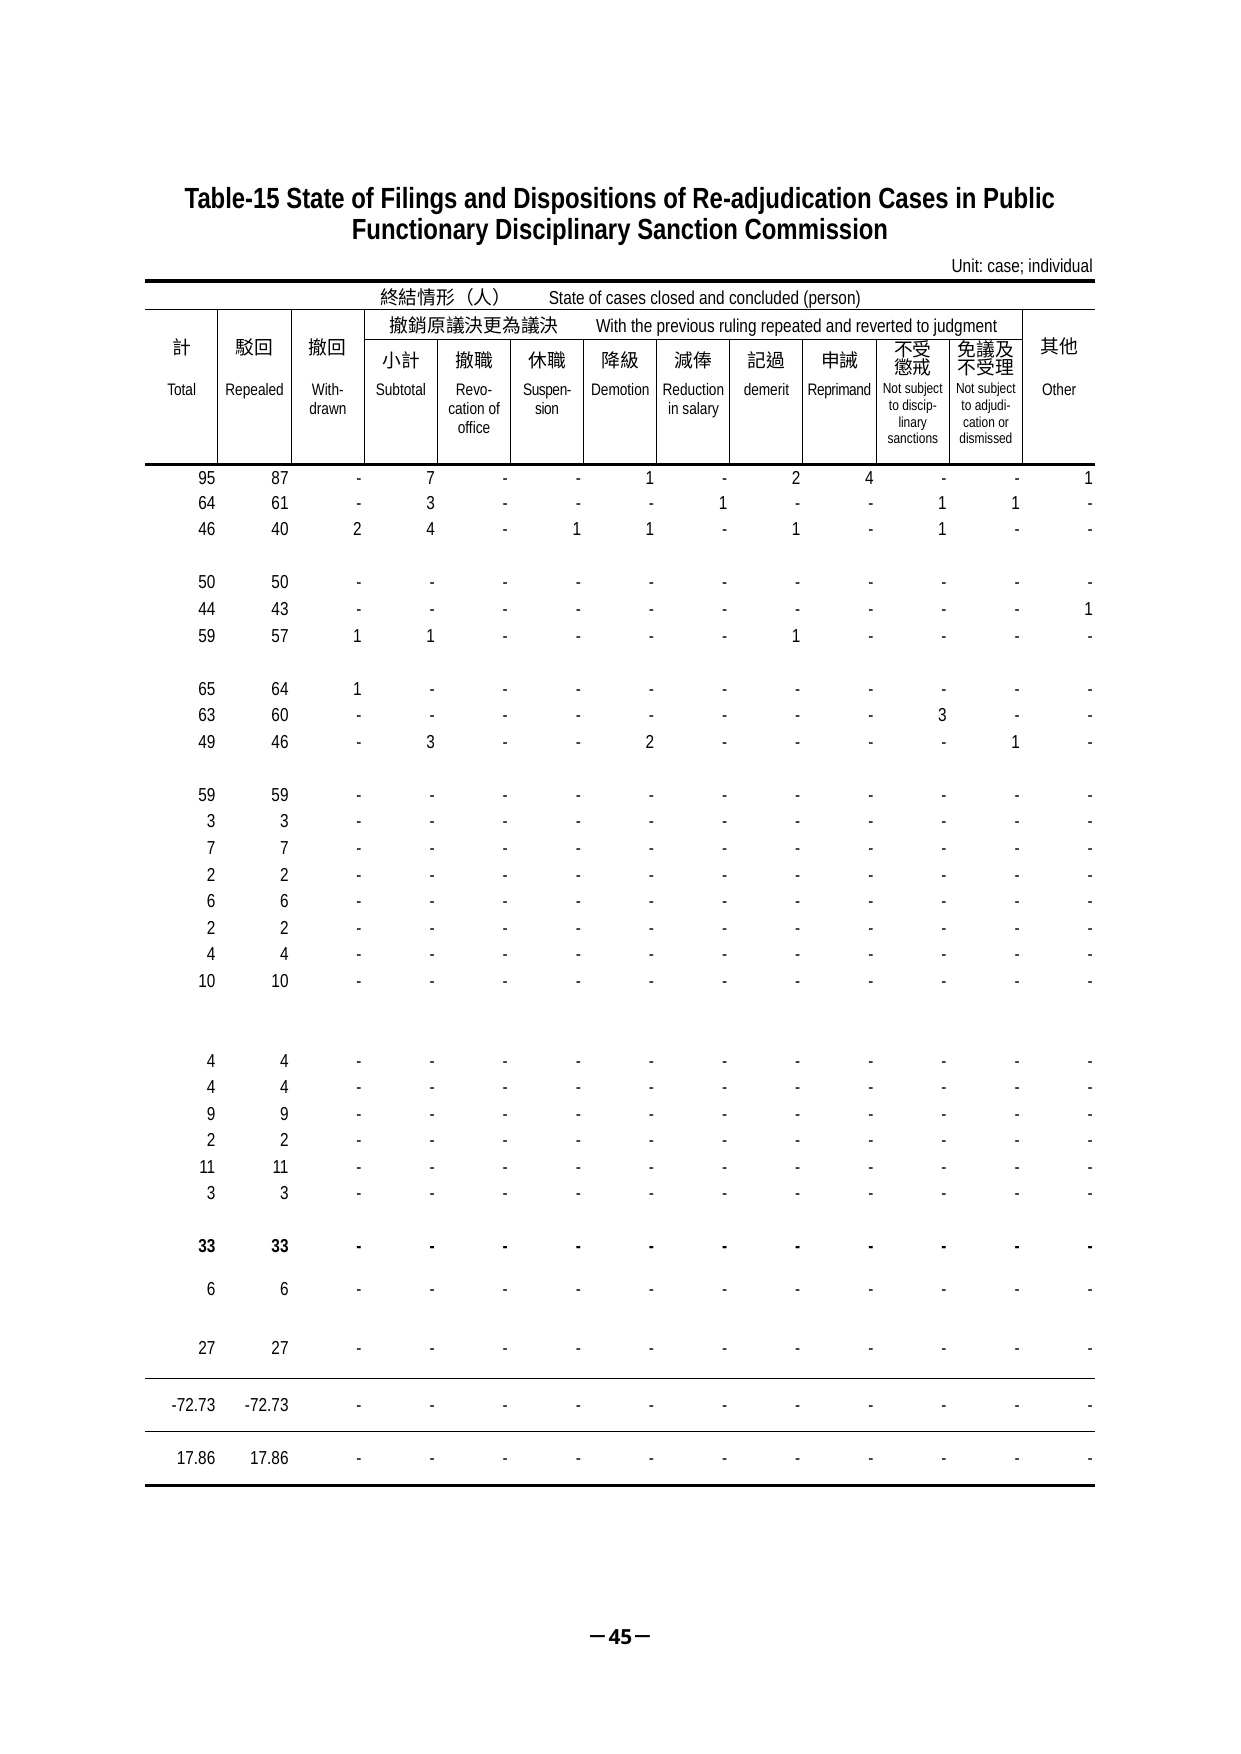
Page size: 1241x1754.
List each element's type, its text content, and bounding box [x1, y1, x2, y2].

table_cell - [584, 1100, 657, 1127]
table_cell - [510, 888, 583, 914]
table_cell - [584, 622, 657, 648]
table_cell - [364, 1074, 437, 1100]
table_cell [876, 994, 949, 1020]
table_cell 1 [291, 622, 364, 648]
table_cell - [803, 1153, 876, 1180]
table_cell [657, 1206, 730, 1233]
table_cell 10 [218, 967, 291, 994]
table_cell - [657, 967, 730, 994]
table_cell [291, 755, 364, 781]
table_cell [437, 755, 510, 781]
table_cell 44 [145, 595, 218, 622]
table_cell [291, 542, 364, 569]
table_cell - [949, 914, 1022, 941]
table_cell - [876, 1074, 949, 1100]
table_cell 休職 [511, 340, 583, 380]
table_cell - [584, 702, 657, 728]
table_cell - [291, 835, 364, 861]
table_cell 不受 懲戒 [877, 340, 949, 380]
table_cell 2 [218, 861, 291, 888]
table_cell - [730, 595, 803, 622]
table_cell 59 [145, 781, 218, 808]
table_cell With- drawn [292, 380, 364, 463]
table_cell - [730, 1180, 803, 1206]
table_cell 9 [218, 1100, 291, 1127]
table_cell 小計 [365, 340, 437, 380]
table_cell Revo- cation of office [438, 380, 510, 463]
table_cell - [1022, 1074, 1095, 1100]
table_cell - [657, 1180, 730, 1206]
table_cell 6 [218, 888, 291, 914]
table_cell - [803, 781, 876, 808]
table_cell - [730, 1047, 803, 1073]
table_cell [730, 1206, 803, 1233]
table_cell - [1022, 1153, 1095, 1180]
table_cell -72.73 [145, 1379, 218, 1431]
table_cell - [657, 1379, 730, 1431]
table_cell - [510, 1100, 583, 1127]
table_cell [291, 1206, 364, 1233]
table_cell - [291, 941, 364, 967]
table_cell [145, 994, 218, 1020]
table_cell - [510, 941, 583, 967]
table_cell 46 [145, 516, 218, 542]
table_cell - [876, 1047, 949, 1073]
table_cell - [510, 466, 583, 489]
table_cell 57 [218, 622, 291, 648]
table_header 終結情形（人） State of cases closed and concluded (person) [145, 283, 1095, 309]
table_cell 1 [876, 516, 949, 542]
table_cell - [876, 1379, 949, 1431]
table_cell - [803, 702, 876, 728]
table_cell [876, 1206, 949, 1233]
table_cell [510, 994, 583, 1020]
table_cell 95 [145, 466, 218, 489]
table_cell 50 [218, 569, 291, 595]
table_cell - [730, 1432, 803, 1484]
table_cell - [1022, 1047, 1095, 1073]
table_cell 59 [145, 622, 218, 648]
table_cell - [876, 888, 949, 914]
table_cell - [730, 888, 803, 914]
table_cell - [364, 888, 437, 914]
table_cell - [876, 914, 949, 941]
table_cell - [803, 941, 876, 967]
table_cell - [437, 1100, 510, 1127]
table_cell - [437, 702, 510, 728]
table_cell - [437, 967, 510, 994]
table_cell Repealed [218, 380, 291, 463]
table_cell - [1022, 569, 1095, 595]
table_cell [803, 649, 876, 675]
table_cell - [364, 967, 437, 994]
table_cell - [291, 1319, 364, 1378]
table_cell - [584, 569, 657, 595]
table_cell - [364, 941, 437, 967]
table_cell - [510, 914, 583, 941]
table_cell - [584, 1379, 657, 1431]
table_cell [218, 649, 291, 675]
table_cell 1 [949, 728, 1022, 755]
table_cell - [657, 781, 730, 808]
table_cell - [364, 808, 437, 834]
table_cell - [291, 781, 364, 808]
table_cell - [437, 1047, 510, 1073]
table_cell - [876, 595, 949, 622]
table_cell - [803, 861, 876, 888]
table_cell 7 [364, 466, 437, 489]
table_cell [657, 1020, 730, 1047]
table_cell - [730, 835, 803, 861]
table_cell - [437, 861, 510, 888]
table_cell 1 [876, 489, 949, 516]
table_cell - [364, 1233, 437, 1259]
table_cell - [437, 675, 510, 702]
table_cell - [876, 861, 949, 888]
table_cell - [876, 1233, 949, 1259]
table_cell - [510, 1127, 583, 1153]
table_cell 10 [145, 967, 218, 994]
table_cell - [364, 1153, 437, 1180]
table_cell [218, 1020, 291, 1047]
table_cell - [657, 1432, 730, 1484]
table_cell [510, 649, 583, 675]
table_cell 1 [657, 489, 730, 516]
table_cell - [803, 808, 876, 834]
table_cell - [364, 1127, 437, 1153]
table_cell - [657, 516, 730, 542]
table_cell 46 [218, 728, 291, 755]
table_cell 49 [145, 728, 218, 755]
table_cell - [437, 1379, 510, 1431]
table_cell - [803, 1432, 876, 1484]
table_cell [218, 542, 291, 569]
table_cell - [364, 702, 437, 728]
table_cell [730, 542, 803, 569]
table_cell 記過 [730, 340, 802, 380]
text Unit: case; individual [148, 246, 1092, 279]
table_cell - [291, 914, 364, 941]
table_cell 2 [584, 728, 657, 755]
table_cell - [437, 1319, 510, 1378]
table_cell - [803, 967, 876, 994]
table_cell - [876, 728, 949, 755]
table_cell - [584, 1432, 657, 1484]
table_cell - [949, 1319, 1022, 1378]
table_cell - [730, 489, 803, 516]
table_cell 4 [218, 941, 291, 967]
table_cell [364, 1206, 437, 1233]
table_cell 2 [730, 466, 803, 489]
table_cell - [657, 888, 730, 914]
table_cell - [1022, 888, 1095, 914]
table_cell - [291, 888, 364, 914]
table_cell - [291, 1100, 364, 1127]
table_cell 1 [510, 516, 583, 542]
table_cell 4 [218, 1074, 291, 1100]
table_cell - [291, 728, 364, 755]
table_cell [218, 755, 291, 781]
table_cell 1 [1022, 595, 1095, 622]
table_cell 4 [145, 941, 218, 967]
table_cell - [1022, 728, 1095, 755]
table_cell [803, 994, 876, 1020]
table_cell 27 [145, 1319, 218, 1378]
table_cell 65 [145, 675, 218, 702]
table_cell [949, 1020, 1022, 1047]
table_cell [584, 542, 657, 569]
table_cell [584, 755, 657, 781]
table_cell [510, 1206, 583, 1233]
table_cell - [1022, 835, 1095, 861]
table_cell 減俸 [657, 340, 729, 380]
table_cell - [364, 595, 437, 622]
table_cell - [584, 595, 657, 622]
table_cell - [291, 1153, 364, 1180]
table_cell 撤回 [292, 310, 364, 380]
table_cell 1 [584, 516, 657, 542]
table_cell - [437, 489, 510, 516]
table_cell [145, 1206, 218, 1233]
table_cell - [584, 1233, 657, 1259]
table_cell - [437, 941, 510, 967]
table_cell [657, 542, 730, 569]
table_cell - [364, 675, 437, 702]
table_cell 6 [218, 1260, 291, 1318]
table_cell - [730, 781, 803, 808]
table_cell [803, 1206, 876, 1233]
table_cell - [730, 1100, 803, 1127]
table_cell - [1022, 1319, 1095, 1378]
table_cell 駁回 [218, 310, 291, 380]
table_cell [1022, 1206, 1095, 1233]
table_cell - [949, 569, 1022, 595]
table_cell 50 [145, 569, 218, 595]
table_cell - [949, 1100, 1022, 1127]
table_cell - [1022, 781, 1095, 808]
table_cell 43 [218, 595, 291, 622]
table_cell - [730, 808, 803, 834]
table_cell - [803, 835, 876, 861]
table_cell [803, 542, 876, 569]
table_cell 9 [145, 1100, 218, 1127]
table_cell [657, 755, 730, 781]
table_cell - [437, 1233, 510, 1259]
table_cell - [876, 569, 949, 595]
table_cell 59 [218, 781, 291, 808]
table_cell - [364, 1047, 437, 1073]
table_cell - [876, 967, 949, 994]
table_cell [437, 649, 510, 675]
table_cell - [949, 516, 1022, 542]
table_cell - [364, 781, 437, 808]
table_cell - [291, 808, 364, 834]
table_cell - [510, 702, 583, 728]
table_cell - [584, 1180, 657, 1206]
table_cell - [291, 595, 364, 622]
table_cell - [1022, 1127, 1095, 1153]
table_cell [364, 755, 437, 781]
table_cell [437, 542, 510, 569]
table_cell - [437, 1127, 510, 1153]
table_cell - [364, 569, 437, 595]
table_cell - [876, 675, 949, 702]
table_cell 4 [803, 466, 876, 489]
table_cell [364, 649, 437, 675]
table_cell 63 [145, 702, 218, 728]
table_cell - [510, 861, 583, 888]
table_cell - [730, 1379, 803, 1431]
table_cell 60 [218, 702, 291, 728]
table_cell 免議及不受理 [950, 340, 1022, 380]
table_cell - [730, 1319, 803, 1378]
table_cell - [949, 622, 1022, 648]
table_cell - [584, 781, 657, 808]
table_cell - [803, 1260, 876, 1318]
table_cell - [730, 702, 803, 728]
table_cell - [364, 1379, 437, 1431]
table_cell - [1022, 516, 1095, 542]
table_cell demerit [730, 380, 802, 463]
table_cell 撤職 [438, 340, 510, 380]
table_cell 其他 [1023, 310, 1095, 380]
table_cell - [1022, 1432, 1095, 1484]
table_cell 3 [145, 808, 218, 834]
table_cell - [803, 728, 876, 755]
table_cell 33 [145, 1233, 218, 1259]
table_cell - [510, 808, 583, 834]
table_cell - [949, 1260, 1022, 1318]
table_cell 2 [145, 1127, 218, 1153]
table_cell - [364, 1432, 437, 1484]
table_cell 33 [218, 1233, 291, 1259]
table_cell 1 [730, 622, 803, 648]
table_cell 3 [145, 1180, 218, 1206]
table_cell - [584, 835, 657, 861]
table_cell - [657, 622, 730, 648]
table_cell 計 [145, 310, 217, 380]
text Table-15 State of Filings and Dispositions of Re-adjudication Cases in Public Functionary Disciplinary Sanction Commission [148, 183, 1092, 246]
table_cell - [291, 702, 364, 728]
table_cell - [657, 1319, 730, 1378]
table_cell 4 [218, 1047, 291, 1073]
table_cell - [510, 1260, 583, 1318]
table_cell 11 [145, 1153, 218, 1180]
table_cell - [876, 466, 949, 489]
table_cell - [584, 967, 657, 994]
table_cell 17.86 [218, 1432, 291, 1484]
table_cell - [364, 1180, 437, 1206]
table_cell - [876, 808, 949, 834]
table_cell - [730, 675, 803, 702]
table_cell 3 [364, 728, 437, 755]
table_cell - [510, 1074, 583, 1100]
table_cell - [876, 835, 949, 861]
table_cell - [876, 1319, 949, 1378]
table_cell - [657, 466, 730, 489]
table_cell [1022, 649, 1095, 675]
table_cell 6 [145, 1260, 218, 1318]
table_cell - [949, 1432, 1022, 1484]
table_cell [510, 542, 583, 569]
table_cell - [584, 1153, 657, 1180]
table_cell - [291, 1047, 364, 1073]
table_cell [437, 1206, 510, 1233]
table_cell - [584, 1047, 657, 1073]
table_cell [437, 1020, 510, 1047]
table_cell 3 [218, 808, 291, 834]
table_cell - [876, 1432, 949, 1484]
table_cell - [291, 1233, 364, 1259]
table_cell - [291, 967, 364, 994]
table_cell - [803, 1127, 876, 1153]
table_cell [364, 1020, 437, 1047]
table_cell 64 [145, 489, 218, 516]
table_cell - [291, 1379, 364, 1431]
table_cell 1 [364, 622, 437, 648]
table_cell - [437, 888, 510, 914]
table_cell - [291, 1180, 364, 1206]
table_cell - [949, 1153, 1022, 1180]
table_cell [876, 755, 949, 781]
table_cell - [437, 569, 510, 595]
table_cell - [949, 1180, 1022, 1206]
table_cell - [1022, 675, 1095, 702]
table_cell - [949, 967, 1022, 994]
table_cell 3 [218, 1180, 291, 1206]
table_cell - [657, 1100, 730, 1127]
table_cell - [949, 1379, 1022, 1431]
table_cell - [949, 888, 1022, 914]
table_cell - [510, 967, 583, 994]
table_cell - [510, 728, 583, 755]
table_cell - [657, 569, 730, 595]
table_cell - [1022, 808, 1095, 834]
table_cell 1 [949, 489, 1022, 516]
table_cell - [510, 1379, 583, 1431]
table_cell - [876, 781, 949, 808]
table_cell - [1022, 861, 1095, 888]
table_cell - [730, 569, 803, 595]
table_cell [291, 1020, 364, 1047]
table_cell - [803, 1100, 876, 1127]
table_cell - [437, 516, 510, 542]
table_cell [803, 755, 876, 781]
table_cell Total [145, 380, 217, 463]
table_cell - [730, 1233, 803, 1259]
table_cell - [949, 808, 1022, 834]
table_cell - [657, 914, 730, 941]
table_cell - [1022, 914, 1095, 941]
table_cell - [803, 675, 876, 702]
table_cell - [1022, 702, 1095, 728]
table_cell [803, 1020, 876, 1047]
table_cell - [584, 888, 657, 914]
table_cell - [584, 1127, 657, 1153]
table_cell [584, 994, 657, 1020]
table_cell - [1022, 941, 1095, 967]
table_cell - [291, 466, 364, 489]
table_cell - [584, 1319, 657, 1378]
table_cell 1 [291, 675, 364, 702]
table_cell [145, 542, 218, 569]
table_cell [730, 649, 803, 675]
table_cell - [949, 1074, 1022, 1100]
table_cell [291, 994, 364, 1020]
table_cell - [876, 622, 949, 648]
table_cell - [510, 622, 583, 648]
table_cell - [584, 489, 657, 516]
table_cell - [510, 569, 583, 595]
table_cell - [1022, 489, 1095, 516]
table_cell - [364, 861, 437, 888]
table_cell - [657, 941, 730, 967]
table_cell [730, 755, 803, 781]
table_cell [584, 1020, 657, 1047]
table_cell [291, 649, 364, 675]
table_cell - [291, 489, 364, 516]
table_cell - [437, 835, 510, 861]
table_cell - [437, 728, 510, 755]
table_cell - [364, 914, 437, 941]
table_cell - [730, 967, 803, 994]
table_cell [218, 994, 291, 1020]
table_cell - [1022, 1100, 1095, 1127]
table_cell - [437, 622, 510, 648]
table_cell - [510, 1180, 583, 1206]
table_cell - [803, 1233, 876, 1259]
table_cell - [584, 1074, 657, 1100]
table_cell - [657, 675, 730, 702]
table_cell - [437, 808, 510, 834]
table_cell - [291, 1260, 364, 1318]
table_cell - [730, 861, 803, 888]
table_cell - [510, 781, 583, 808]
table_cell 1 [584, 466, 657, 489]
table_cell 3 [876, 702, 949, 728]
table_cell - [1022, 1233, 1095, 1259]
table_cell [876, 542, 949, 569]
table_cell - [657, 1127, 730, 1153]
table_cell - [949, 595, 1022, 622]
table_cell 2 [218, 1127, 291, 1153]
table_cell [949, 1206, 1022, 1233]
table_cell 4 [145, 1047, 218, 1073]
table_cell - [803, 1319, 876, 1378]
table_cell [364, 994, 437, 1020]
table_cell 降級 [584, 340, 656, 380]
table_cell [1022, 994, 1095, 1020]
table_cell - [291, 569, 364, 595]
table_cell - [730, 1153, 803, 1180]
table_cell [145, 755, 218, 781]
table_cell - [949, 1047, 1022, 1073]
table_cell Reduction in salary [657, 380, 729, 463]
table_cell - [730, 1260, 803, 1318]
table_cell - [1022, 1180, 1095, 1206]
table_cell - [510, 1153, 583, 1180]
table_cell - [803, 1047, 876, 1073]
table_cell - [437, 781, 510, 808]
table_cell - [949, 702, 1022, 728]
table_cell 撤銷原議決更為議決 With the previous ruling repeated and reverted to judgment [365, 310, 1022, 338]
table_cell - [949, 835, 1022, 861]
table_cell - [657, 1074, 730, 1100]
table_cell - [510, 1047, 583, 1073]
table_cell [949, 542, 1022, 569]
table_cell 27 [218, 1319, 291, 1378]
table_cell - [803, 516, 876, 542]
table_cell Suspen- sion [511, 380, 583, 463]
table_cell [949, 994, 1022, 1020]
table_cell 2 [291, 516, 364, 542]
table_cell 64 [218, 675, 291, 702]
table_cell [949, 649, 1022, 675]
table_cell - [657, 728, 730, 755]
table_cell - [876, 1100, 949, 1127]
table_cell Not subject to adjudi- cation or dismissed [950, 380, 1022, 463]
table_cell -72.73 [218, 1379, 291, 1431]
table_cell - [584, 675, 657, 702]
table_cell - [657, 835, 730, 861]
table_cell - [437, 1260, 510, 1318]
table_cell - [876, 1153, 949, 1180]
table_cell - [730, 1127, 803, 1153]
table_cell - [803, 1180, 876, 1206]
table_cell [730, 994, 803, 1020]
table_cell 87 [218, 466, 291, 489]
table_cell 6 [145, 888, 218, 914]
table_cell - [803, 888, 876, 914]
table_cell 1 [730, 516, 803, 542]
table_cell - [657, 702, 730, 728]
table_cell 2 [218, 914, 291, 941]
table_cell Not subject to discip- linary sanctions [877, 380, 949, 463]
table_cell 40 [218, 516, 291, 542]
table_cell - [657, 1233, 730, 1259]
table_cell - [510, 835, 583, 861]
table_cell [730, 1020, 803, 1047]
table_cell - [657, 1153, 730, 1180]
table_cell - [803, 622, 876, 648]
table_cell [1022, 542, 1095, 569]
table_cell - [730, 914, 803, 941]
table_cell - [657, 1260, 730, 1318]
table_cell 4 [364, 516, 437, 542]
table_cell 2 [145, 914, 218, 941]
table_cell - [510, 595, 583, 622]
table_cell [437, 994, 510, 1020]
table_cell - [1022, 622, 1095, 648]
table_cell Subtotal [365, 380, 437, 463]
table_cell - [803, 569, 876, 595]
table_cell - [510, 489, 583, 516]
table_cell - [510, 1319, 583, 1378]
table_cell - [949, 781, 1022, 808]
table_cell [145, 649, 218, 675]
table_cell [218, 1206, 291, 1233]
table_cell 1 [1022, 466, 1095, 489]
table_cell - [510, 675, 583, 702]
table_cell 3 [364, 489, 437, 516]
table_cell [584, 1206, 657, 1233]
table_cell - [803, 489, 876, 516]
table_cell Demotion [584, 380, 656, 463]
table_cell - [876, 1260, 949, 1318]
table_cell - [437, 466, 510, 489]
table_cell - [730, 941, 803, 967]
table_cell [510, 755, 583, 781]
table_cell [510, 1020, 583, 1047]
table_cell - [291, 1432, 364, 1484]
table_cell - [803, 1074, 876, 1100]
table_cell [876, 1020, 949, 1047]
table_cell - [730, 728, 803, 755]
table_cell - [803, 914, 876, 941]
table_cell - [949, 1233, 1022, 1259]
table_cell Other [1023, 380, 1095, 463]
table_cell - [1022, 967, 1095, 994]
table_cell - [291, 1127, 364, 1153]
table_cell - [510, 1432, 583, 1484]
table_cell 61 [218, 489, 291, 516]
table_cell 2 [145, 861, 218, 888]
table_cell - [364, 1260, 437, 1318]
table_cell - [657, 1047, 730, 1073]
table_cell [584, 649, 657, 675]
table_cell [657, 994, 730, 1020]
table_cell - [291, 1074, 364, 1100]
table_cell - [657, 595, 730, 622]
table_cell - [657, 808, 730, 834]
table_cell - [657, 861, 730, 888]
table_cell - [510, 1233, 583, 1259]
table_cell - [584, 1260, 657, 1318]
table_cell - [437, 1153, 510, 1180]
table_cell - [437, 595, 510, 622]
table_cell - [584, 808, 657, 834]
table_cell [657, 649, 730, 675]
table_cell Reprimand [803, 380, 876, 463]
table_cell 7 [218, 835, 291, 861]
table_cell - [949, 675, 1022, 702]
table_cell - [876, 1180, 949, 1206]
table_cell - [584, 861, 657, 888]
table_cell - [949, 1127, 1022, 1153]
table_cell - [803, 595, 876, 622]
table_cell - [803, 1379, 876, 1431]
table_cell 4 [145, 1074, 218, 1100]
table_cell [1022, 1020, 1095, 1047]
table_cell - [1022, 1260, 1095, 1318]
table_cell [364, 542, 437, 569]
table_cell [949, 755, 1022, 781]
table_cell - [437, 1432, 510, 1484]
table_cell - [364, 835, 437, 861]
table_cell - [1022, 1379, 1095, 1431]
table_cell - [437, 1074, 510, 1100]
table_cell - [291, 861, 364, 888]
table_cell 申誡 [803, 340, 876, 380]
table_cell - [876, 941, 949, 967]
table_cell [1022, 755, 1095, 781]
table_cell - [949, 941, 1022, 967]
table_cell [145, 1020, 218, 1047]
table_cell - [584, 941, 657, 967]
table_cell - [730, 1074, 803, 1100]
table_cell - [876, 1127, 949, 1153]
table_cell - [584, 914, 657, 941]
table_cell 17.86 [145, 1432, 218, 1484]
table_cell [876, 649, 949, 675]
table_cell - [437, 914, 510, 941]
table_cell - [364, 1100, 437, 1127]
table_cell - [364, 1319, 437, 1378]
table_cell - [949, 861, 1022, 888]
table_cell - [949, 466, 1022, 489]
table_cell - [437, 1180, 510, 1206]
table_cell 7 [145, 835, 218, 861]
table_cell 11 [218, 1153, 291, 1180]
